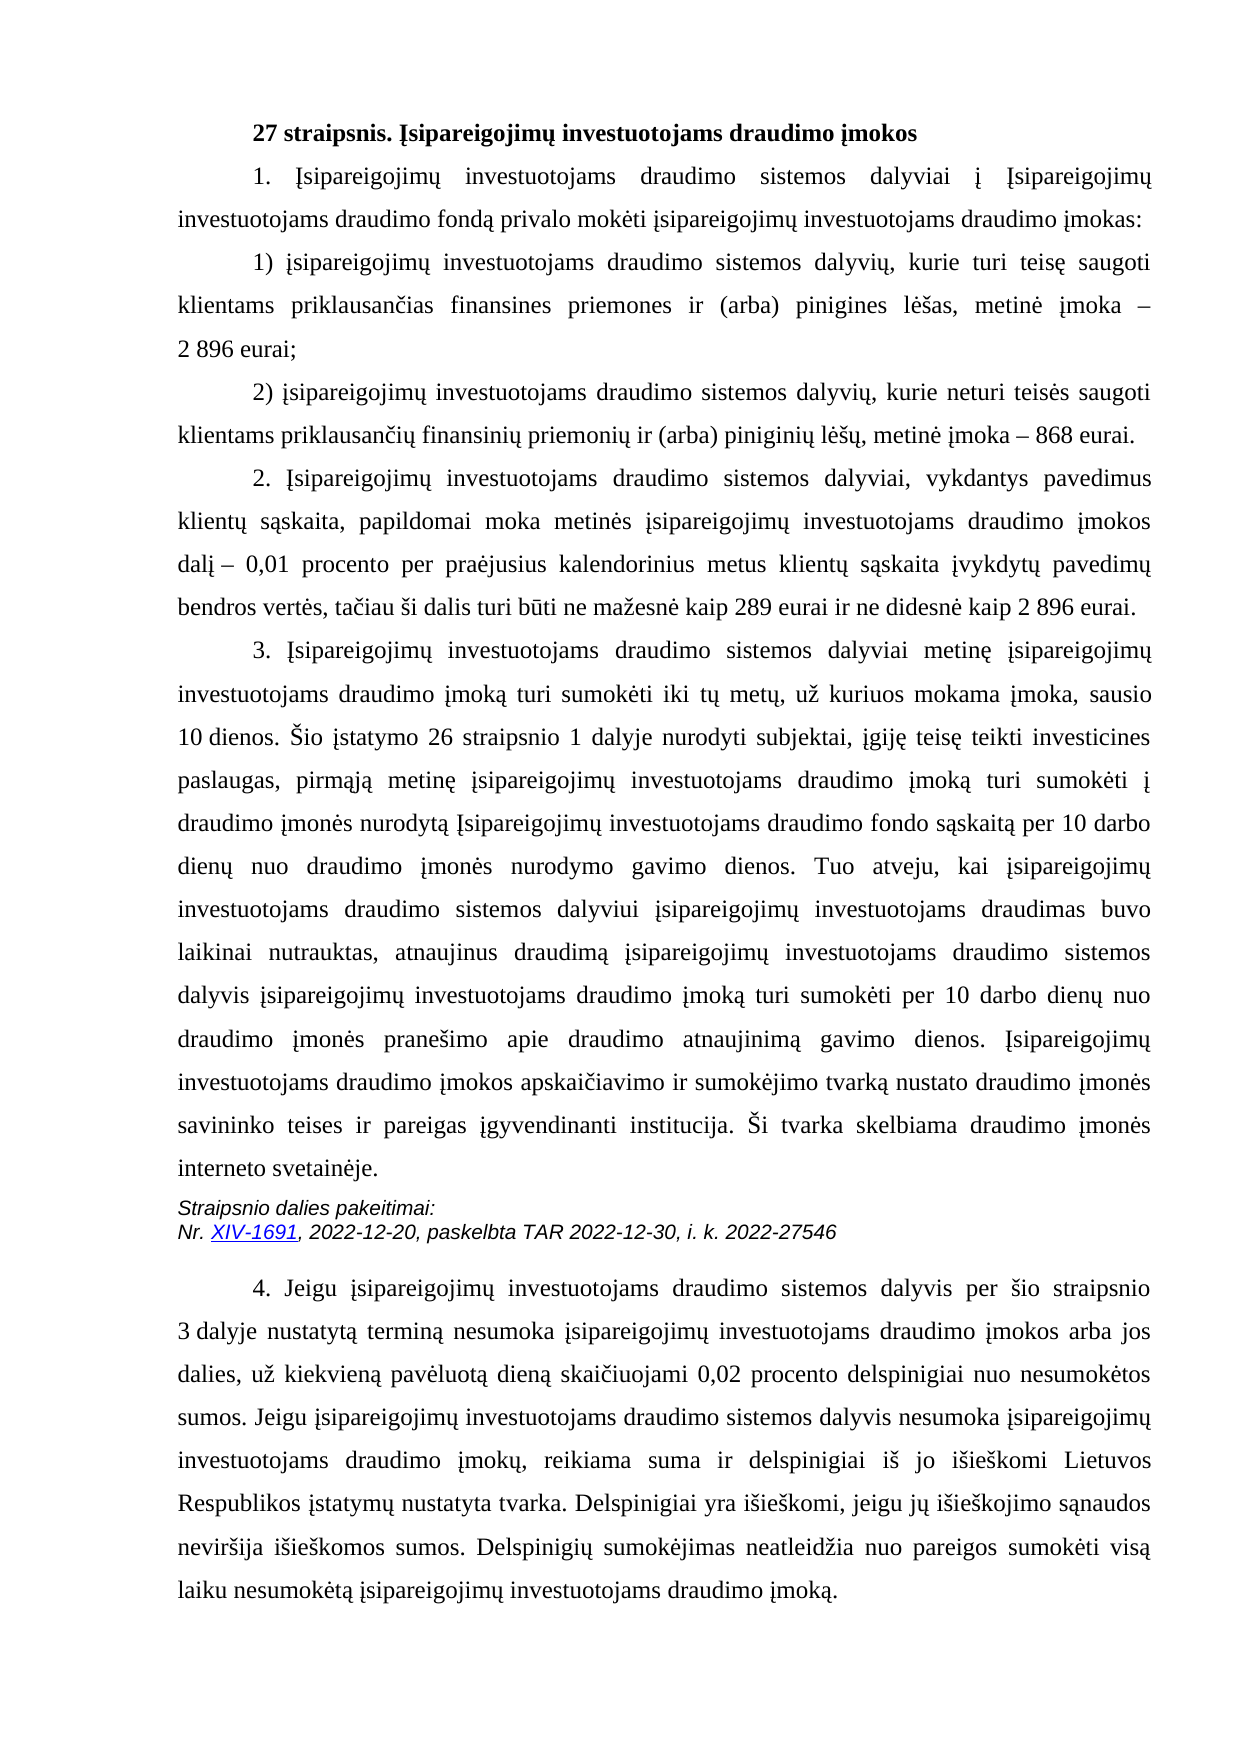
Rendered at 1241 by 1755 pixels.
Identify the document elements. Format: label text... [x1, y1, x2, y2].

text Nr. XIV-1691, 2022-12-20, paskelbta TAR 2022-12-30, i. k. 2022-27546 [177, 1220, 1152, 1244]
text 4. Jeigu įsipareigojimų investuotojams draudimo sistemos dalyvis per šio straipsnio 3 dalyje nustatytą terminą nesumoka įsipareigojimų investuotojams draudimo įmokos arba jos dalies, už kiekvieną pavėluotą dieną skaičiuojami 0,02 procento delspinigiai nuo nesumokėtos sumos. Jeigu įsipareigojimų investuotojams draudimo sistemos dalyvis nesumoka įsipareigojimų investuotojams draudimo įmokų, reikiama suma ir delspinigiai iš jo išieškomi Lietuvos Respublikos įstatymų nustatyta tvarka. Delspinigiai yra išieškomi, jeigu jų išieškojimo sąnaudos neviršija išieškomos sumos. Delspinigių sumokėjimas neatleidžia nuo pareigos sumokėti visą laiku nesumokėtą įsipareigojimų investuotojams draudimo įmoką. [177, 1273, 1152, 1603]
text Straipsnio dalies pakeitimai: [177, 1196, 1152, 1220]
text 3. Įsipareigojimų investuotojams draudimo sistemos dalyviai metinę įsipareigojimų investuotojams draudimo įmoką turi sumokėti iki tų metų, už kuriuos mokama įmoka, sausio 10 dienos. Šio įstatymo 26 straipsnio 1 dalyje nurodyti subjektai, įgiję teisę teikti investicines paslaugas, pirmąją metinę įsipareigojimų investuotojams draudimo įmoką turi sumokėti į draudimo įmonės nurodytą Įsipareigojimų investuotojams draudimo fondo sąskaitą per 10 darbo dienų nuo draudimo įmonės nurodymo gavimo dienos. Tuo atveju, kai įsipareigojimų investuotojams draudimo sistemos dalyviui įsipareigojimų investuotojams draudimas buvo laikinai nutrauktas, atnaujinus draudimą įsipareigojimų investuotojams draudimo sistemos dalyvis įsipareigojimų investuotojams draudimo įmoką turi sumokėti per 10 darbo dienų nuo draudimo įmonės pranešimo apie draudimo atnaujinimą gavimo dienos. Įsipareigojimų investuotojams draudimo įmokos apskaičiavimo ir sumokėjimo tvarką nustato draudimo įmonės savininko teises ir pareigas įgyvendinanti institucija. Ši tvarka skelbiama draudimo įmonės interneto svetainėje. [177, 636, 1152, 1182]
text 2. Įsipareigojimų investuotojams draudimo sistemos dalyviai, vykdantys pavedimus klientų sąskaita, papildomai moka metinės įsipareigojimų investuotojams draudimo įmokos dalį – 0,01 procento per praėjusius kalendorinius metus klientų sąskaita įvykdytų pavedimų bendros vertės, tačiau ši dalis turi būti ne mažesnė kaip 289 eurai ir ne didesnė kaip 2 896 eurai. [177, 463, 1152, 621]
text 1) įsipareigojimų investuotojams draudimo sistemos dalyvių, kurie turi teisę saugoti klientams priklausančias finansines priemones ir (arba) pinigines lėšas, metinė įmoka – 2 896 eurai; [177, 247, 1152, 362]
text 27 straipsnis. Įsipareigojimų investuotojams draudimo įmokos [177, 118, 1152, 147]
text 2) įsipareigojimų investuotojams draudimo sistemos dalyvių, kurie neturi teisės saugoti klientams priklausančių finansinių priemonių ir (arba) piniginių lėšų, metinė įmoka – 868 eurai. [177, 377, 1152, 449]
text 1. Įsipareigojimų investuotojams draudimo sistemos dalyviai į Įsipareigojimų investuotojams draudimo fondą privalo mokėti įsipareigojimų investuotojams draudimo įmokas: [177, 161, 1152, 233]
